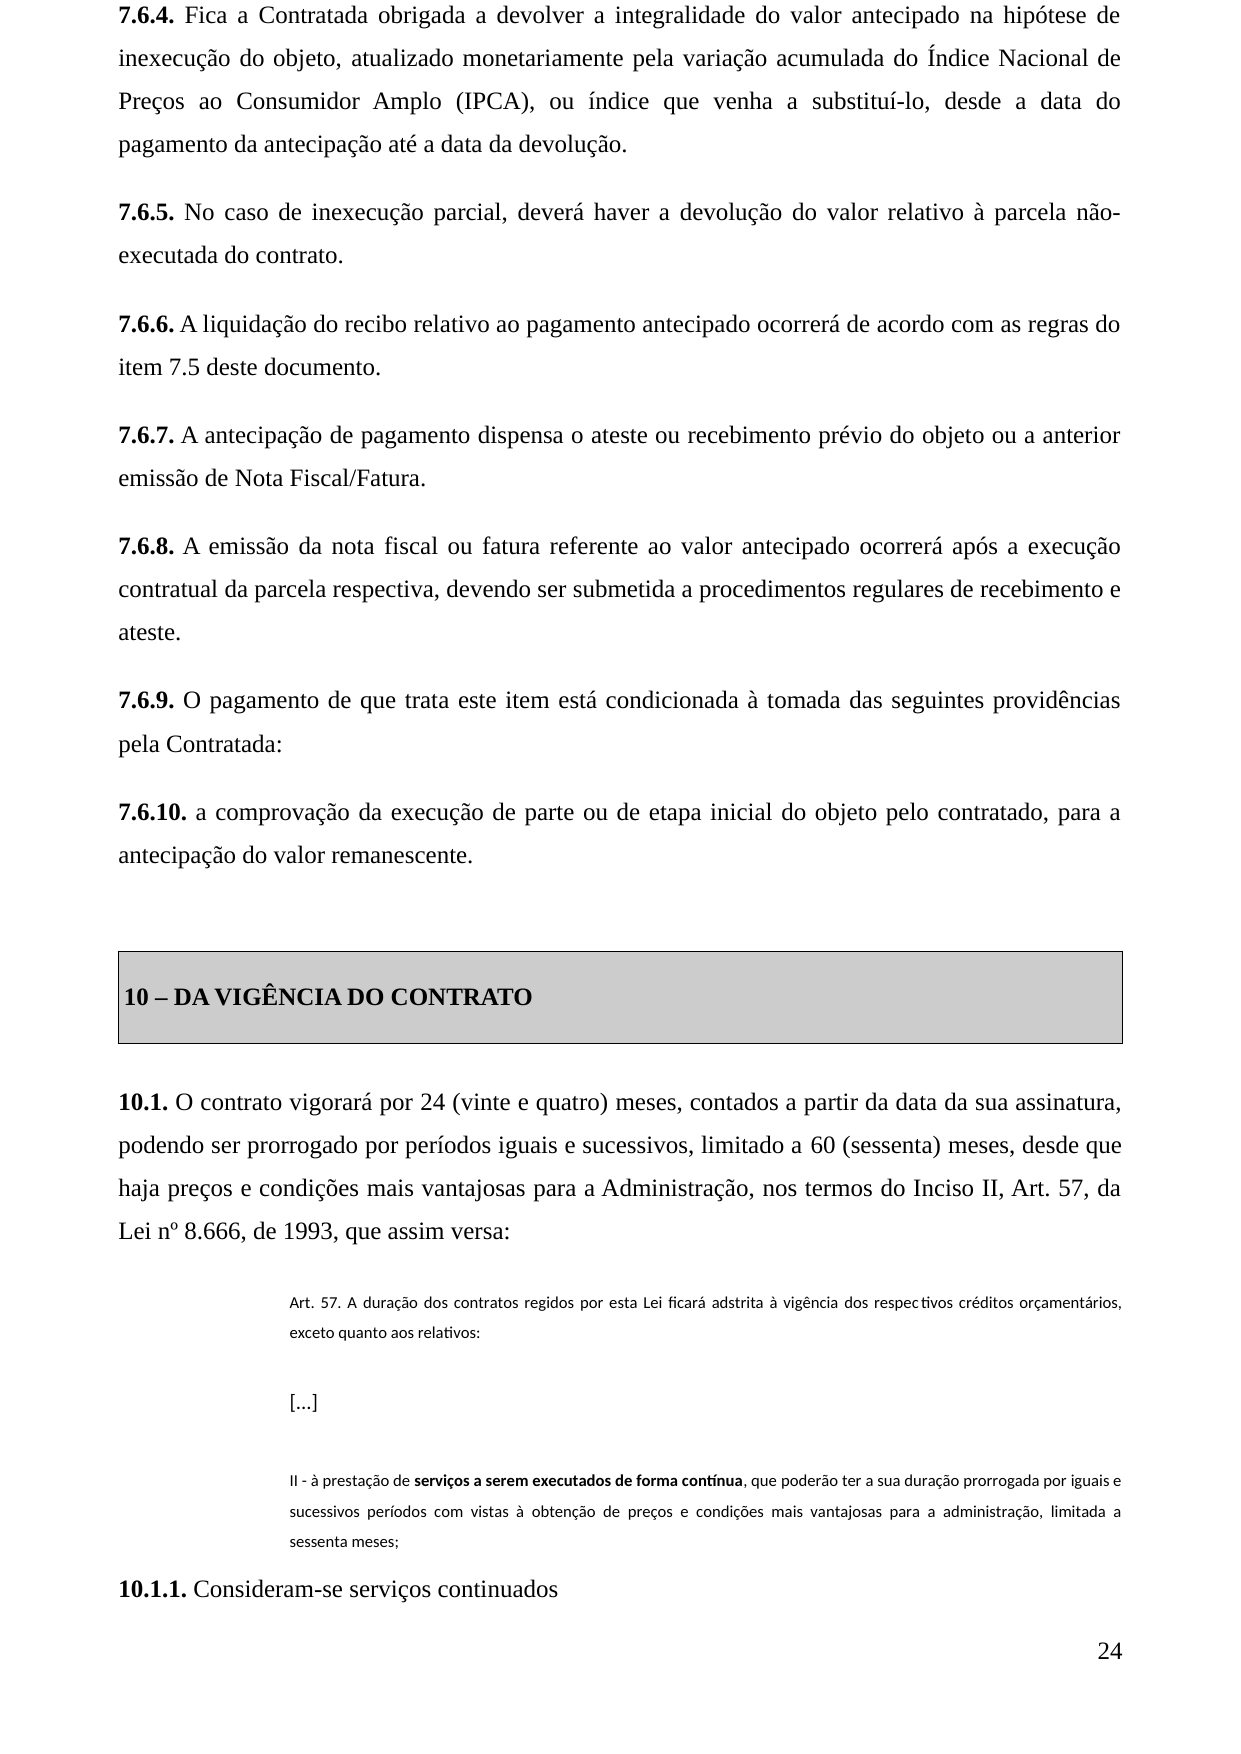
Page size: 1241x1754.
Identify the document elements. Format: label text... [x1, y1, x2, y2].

text 10.1.1. Consideram-se serviços continuados [118, 1574, 1122, 1603]
text 7.6.6. A liquidação do recibo relativo ao pagamento antecipado ocorrerá de acordo com as regras do item 7.5 deste documento. [118, 309, 1122, 381]
text 7.6.8. A emissão da nota fiscal ou fatura referente ao valor antecipado ocorrerá após a execução contratual da parcela respectiva, devendo ser submetida a procedimentos regulares de recebimento e ateste. [118, 531, 1122, 646]
text II - à prestação de serviços a serem executados de forma contínua, que poderão ter a sua duração prorrogada por iguais e sucessivos períodos com vistas à obtenção de preços e condições mais vantajosas para a administração, limitada a sessenta meses; [289, 1471, 1122, 1552]
table_header 10 – DA VIGÊNCIA DO CONTRATO [119, 952, 1122, 1043]
text 7.6.10. a comprovação da execução de parte ou de etapa inicial do objeto pelo contratado, para a antecipação do valor remanescente. [118, 797, 1122, 869]
text 7.6.9. O pagamento de que trata este item está condicionada à tomada das seguintes providências pela Contratada: [118, 686, 1122, 757]
text Art. 57. A duração dos contratos regidos por esta Lei ficará adstrita à vigência dos respectivos créditos orçamentários, exceto quanto aos relativos: [289, 1292, 1122, 1343]
text 7.6.7. A antecipação de pagamento dispensa o ateste ou recebimento prévio do objeto ou a anterior emissão de Nota Fiscal/Fatura. [118, 420, 1122, 492]
text [...] [289, 1389, 1122, 1415]
text 7.6.5. No caso de inexecução parcial, deverá haver a devolução do valor relativo à parcela não-executada do contrato. [118, 197, 1122, 269]
text 10.1. O contrato vigorará por 24 (vinte e quatro) meses, contados a partir da data da sua assinatura, podendo ser prorrogado por períodos iguais e sucessivos, limitado a 60 (sessenta) meses, desde que haja preços e condições mais vantajosas para a Administração, nos termos do Inciso II, Art. 57, da Lei nº 8.666, de 1993, que assim versa: [118, 1087, 1122, 1245]
text 7.6.4. Fica a Contratada obrigada a devolver a integralidade do valor antecipado na hipótese de inexecução do objeto, atualizado monetariamente pela variação acumulada do Índice Nacional de Preços ao Consumidor Amplo (IPCA), ou índice que venha a substituí-lo, desde a data do pagamento da antecipação até a data da devolução. [118, 0, 1122, 158]
